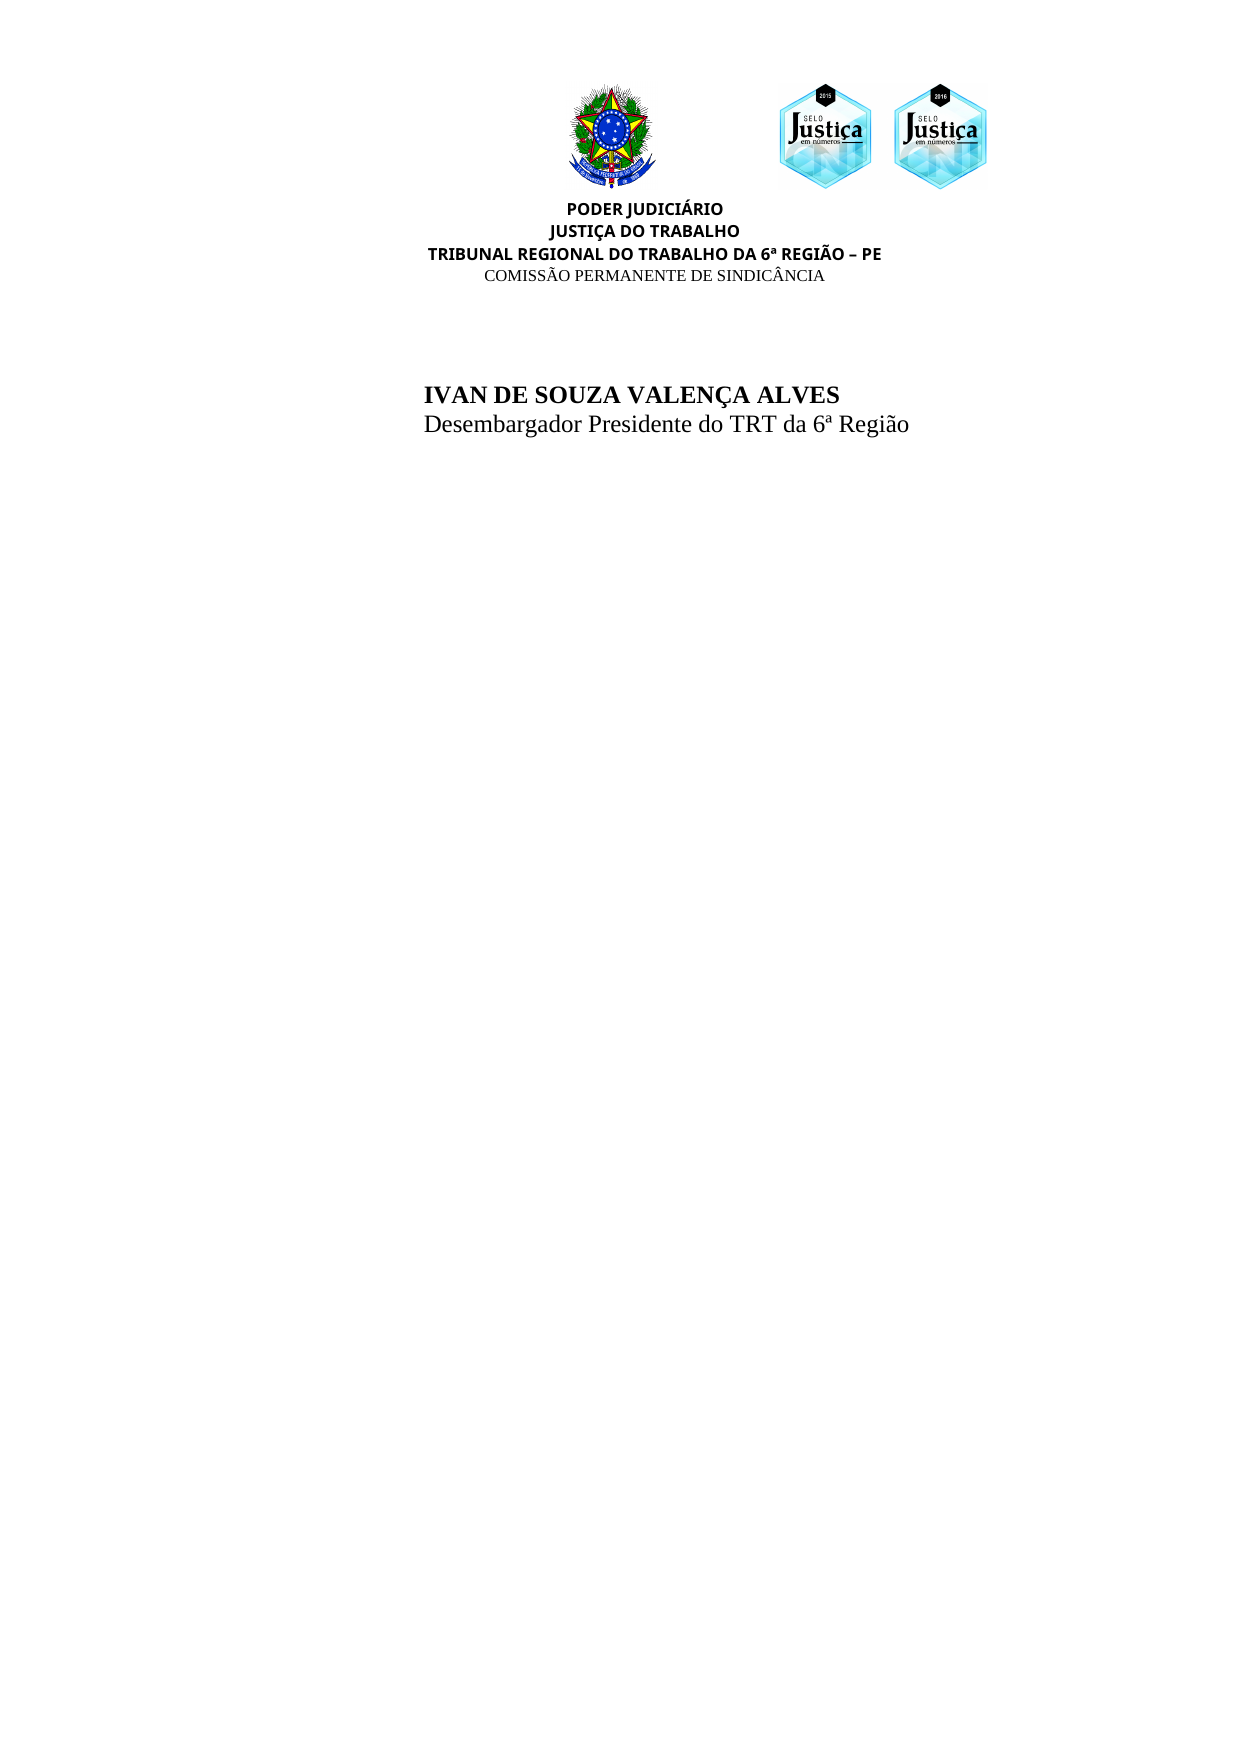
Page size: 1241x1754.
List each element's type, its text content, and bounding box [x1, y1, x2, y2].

subtitle Desembargador Presidente do TRT da 6ª Região [423, 409, 1122, 438]
picture [778, 83, 988, 190]
subtitle IVAN DE SOUZA VALENÇA ALVES [423, 380, 1122, 409]
picture [564, 81, 658, 190]
